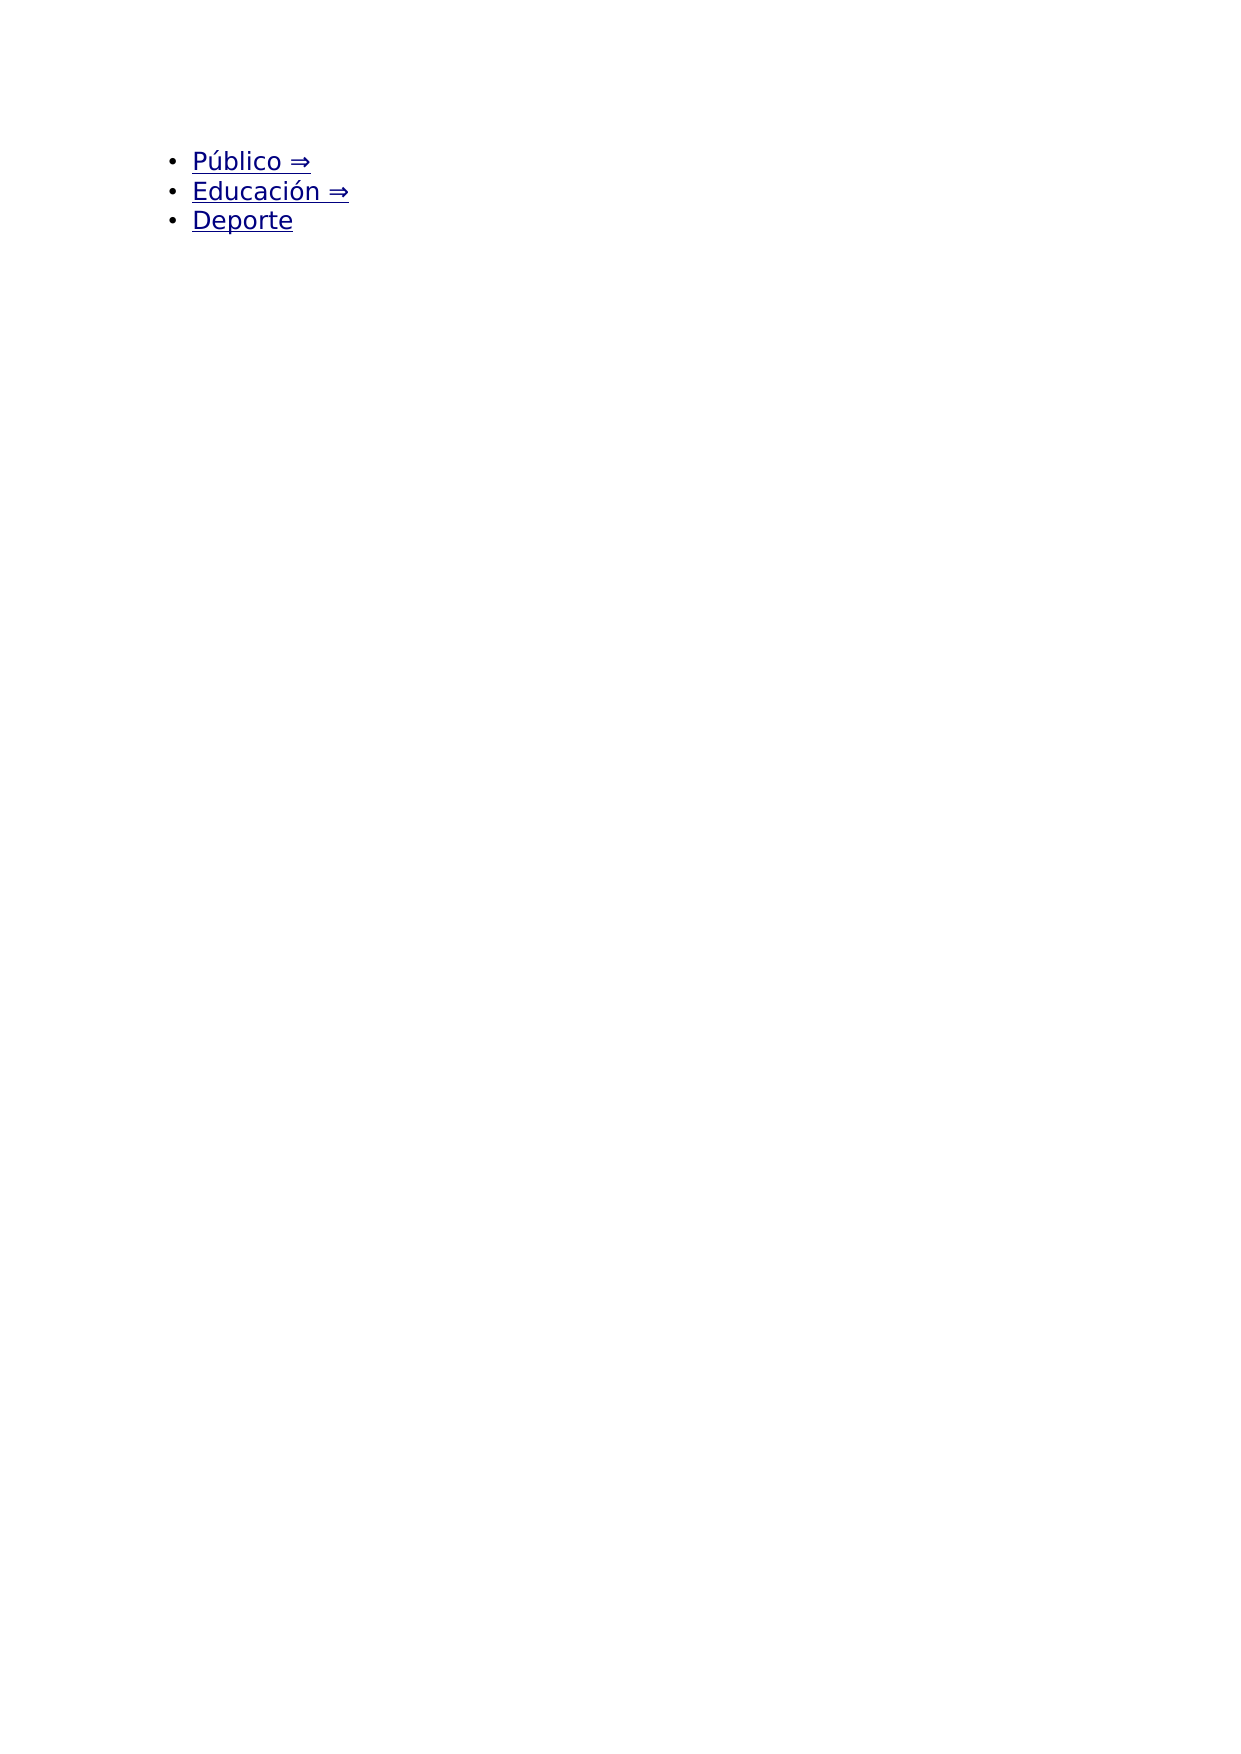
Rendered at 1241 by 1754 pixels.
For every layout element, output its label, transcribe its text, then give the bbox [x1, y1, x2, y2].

list Educación ⇒ [177, 177, 1122, 206]
list Deporte [177, 206, 1122, 235]
list Público ⇒ [177, 148, 1122, 177]
